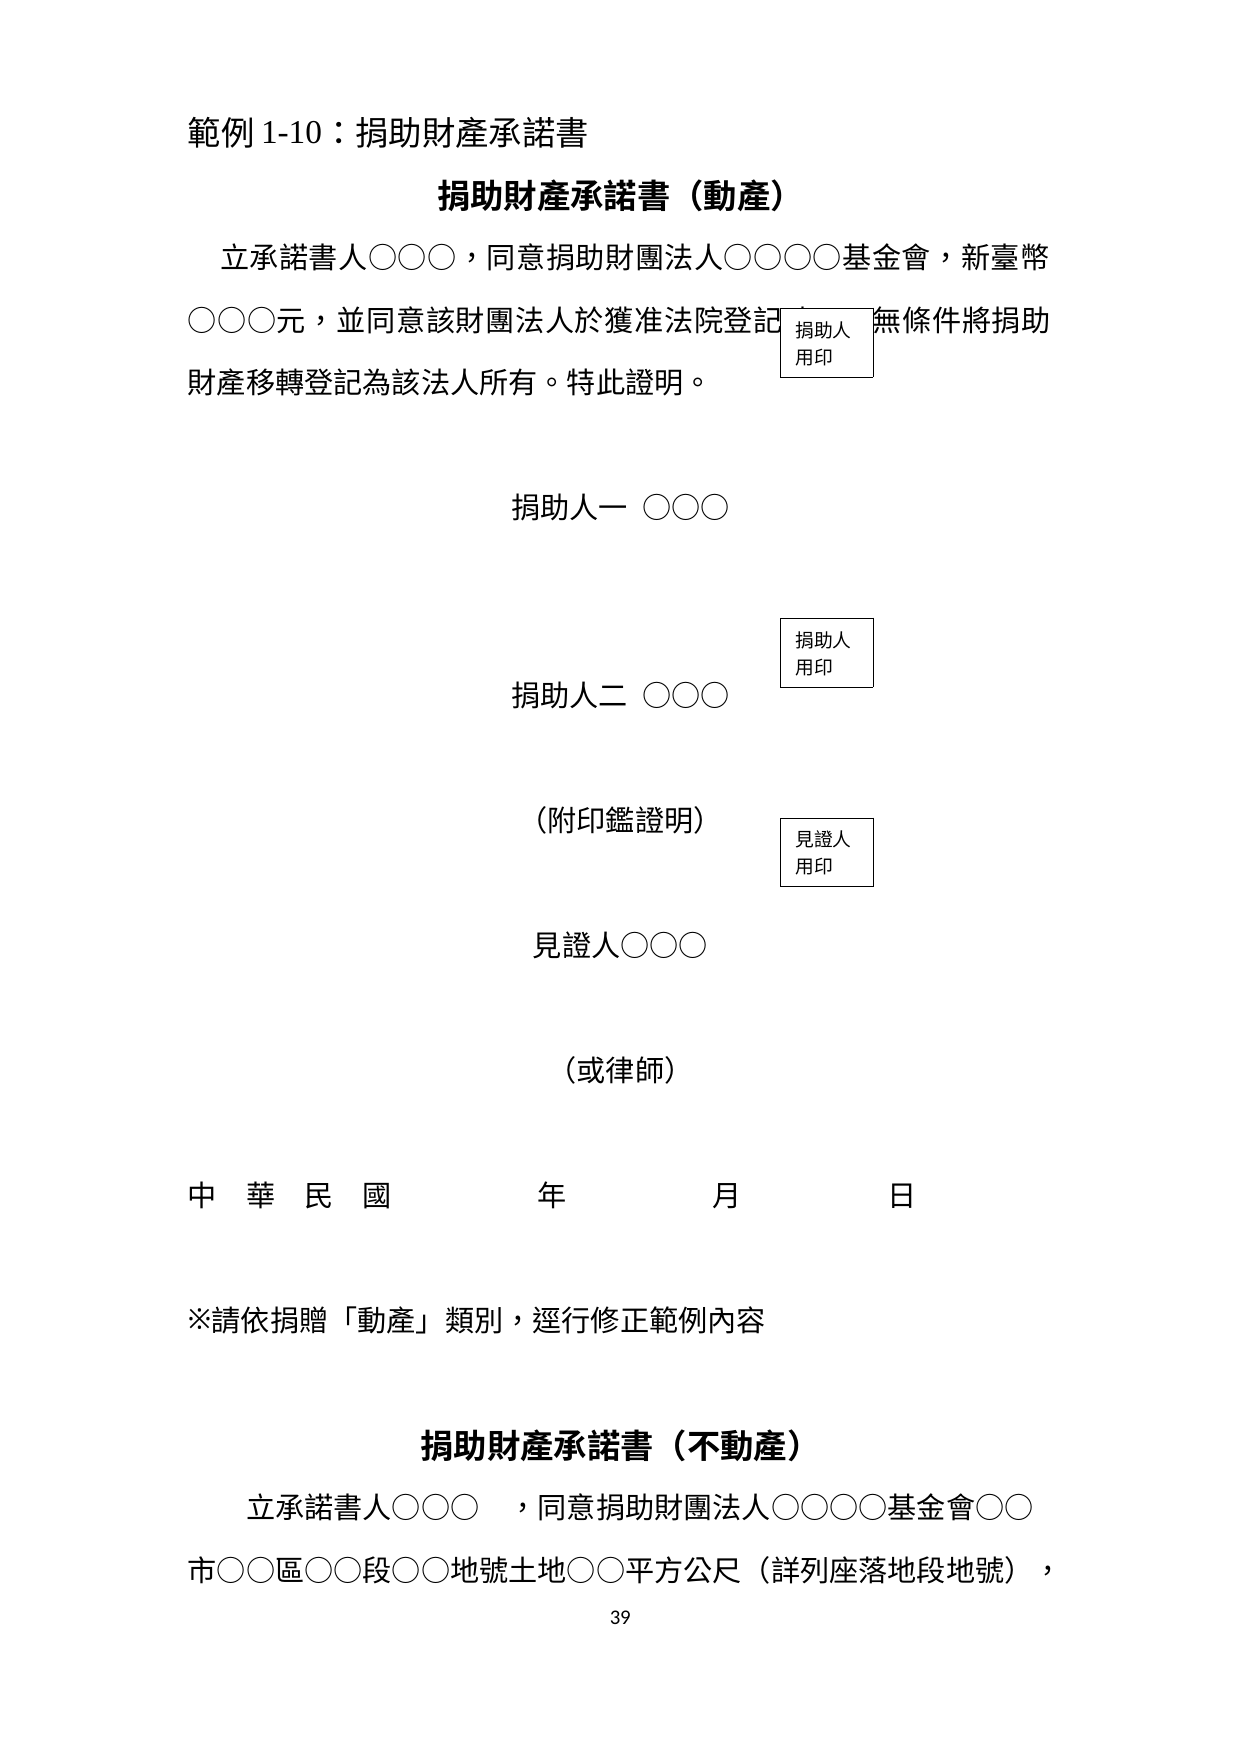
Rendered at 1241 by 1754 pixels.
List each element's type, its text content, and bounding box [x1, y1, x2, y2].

text 見證人用印 [795, 825, 857, 879]
text 捐助財產承諾書（動產） [187, 152, 1053, 214]
text （附印鑑證明） [781, 819, 873, 886]
text 捐助人用印 [795, 625, 857, 679]
subtitle 範例1-10：捐助財產承諾書 [187, 89, 1053, 152]
text 立承諾書人○○○ ，同意捐助財團法人○○○○基金會○○市○○區○○段○○地號土地○○平方公尺（詳列座落地段地號），做為公益性文化藝術活動之用，並同意該財團法人於獲准法院登記時，即無條件將捐助財產移轉登記為該法人所有。特此證明。 [187, 1464, 1053, 1589]
text 捐助人用印 [795, 315, 857, 369]
text 捐助財產承諾書（不動產） [187, 1402, 1053, 1464]
list 請依捐贈「動產」類別，逕行修正範例內容 [187, 1277, 1053, 1339]
text （或律師） [187, 1027, 1053, 1089]
text 中 華 民 國 年 月 日 [187, 1152, 1053, 1214]
text 見證人○○○ [187, 902, 1053, 964]
text 立承諾書人○○○，同意捐助財團法人○○○○基金會，新臺幣○○○元，並同意該財團法人於獲准法院登記時，即無條件將捐助財產移轉登記為該法人所有。特此證明。 [187, 214, 1053, 402]
text 捐助人二 ○○○ [187, 652, 1053, 714]
text 捐助人一 ○○○ [187, 464, 1053, 527]
text （附印鑑證明） [187, 777, 1053, 839]
